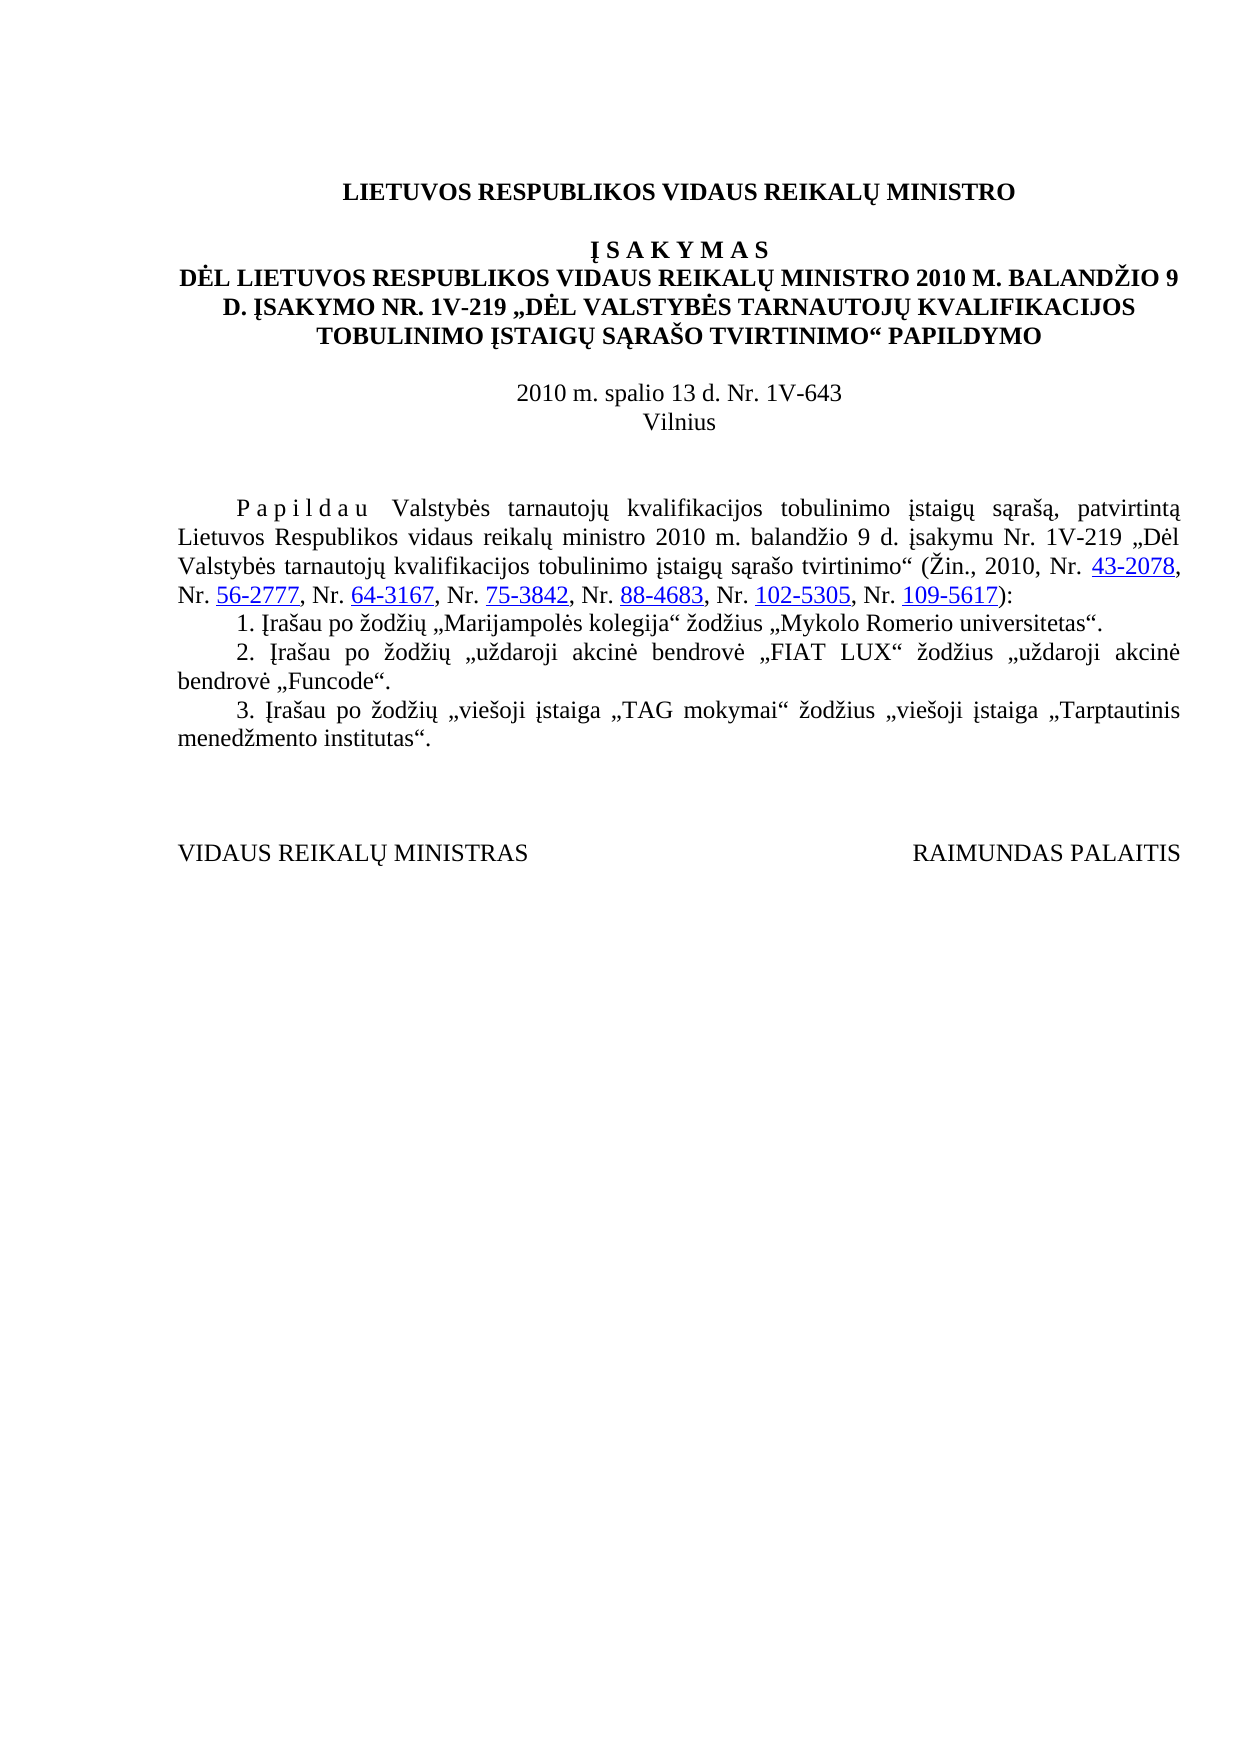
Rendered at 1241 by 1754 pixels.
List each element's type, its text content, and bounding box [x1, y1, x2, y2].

text LIETUVOS RESPUBLIKOS VIDAUS REIKALŲ MINISTRO [177, 177, 1181, 206]
text Papildau Valstybės tarnautojų kvalifikacijos tobulinimo įstaigų sąrašą, patvirtintą Lietuvos Respublikos vidaus reikalų ministro 2010 m. balandžio 9 d. įsakymu Nr. 1V-219 „Dėl Valstybės tarnautojų kvalifikacijos tobulinimo įstaigų sąrašo tvirtinimo“ (Žin., 2010, Nr. 43-2078, Nr. 56-2777, Nr. 64-3167, Nr. 75-3842, Nr. 88-4683, Nr. 102-5305, Nr. 109-5617): [177, 493, 1181, 608]
text 3. Įrašau po žodžių „viešoji įstaiga „TAG mokymai“ žodžius „viešoji įstaiga „Tarptautinis menedžmento institutas“. [177, 695, 1181, 752]
text ĮSAKYMAS [177, 235, 1181, 263]
text Vidaus reikalų ministras Raimundas Palaitis [177, 838, 1181, 867]
text 2010 m. spalio 13 d. Nr. 1V-643 [177, 378, 1181, 407]
text 1. Įrašau po žodžių „Marijampolės kolegija“ žodžius „Mykolo Romerio universitetas“. [177, 608, 1181, 637]
text DĖL LIETUVOS RESPUBLIKOS vidaus reikalų ministro 2010 m. BALANDŽIO 9 d. įsakymo Nr. 1v-219 „dėl VALSTYBĖS TARNAUTOJŲ KVALIFIKACIJOS TOBULINIMO ĮSTAIGŲ SĄRAŠO TVIRTINIMO“ papildymo [177, 263, 1181, 350]
text Vilnius [177, 407, 1181, 436]
text 2. Įrašau po žodžių „uždaroji akcinė bendrovė „FIAT LUX“ žodžius „uždaroji akcinė bendrovė „Funcode“. [177, 637, 1181, 695]
